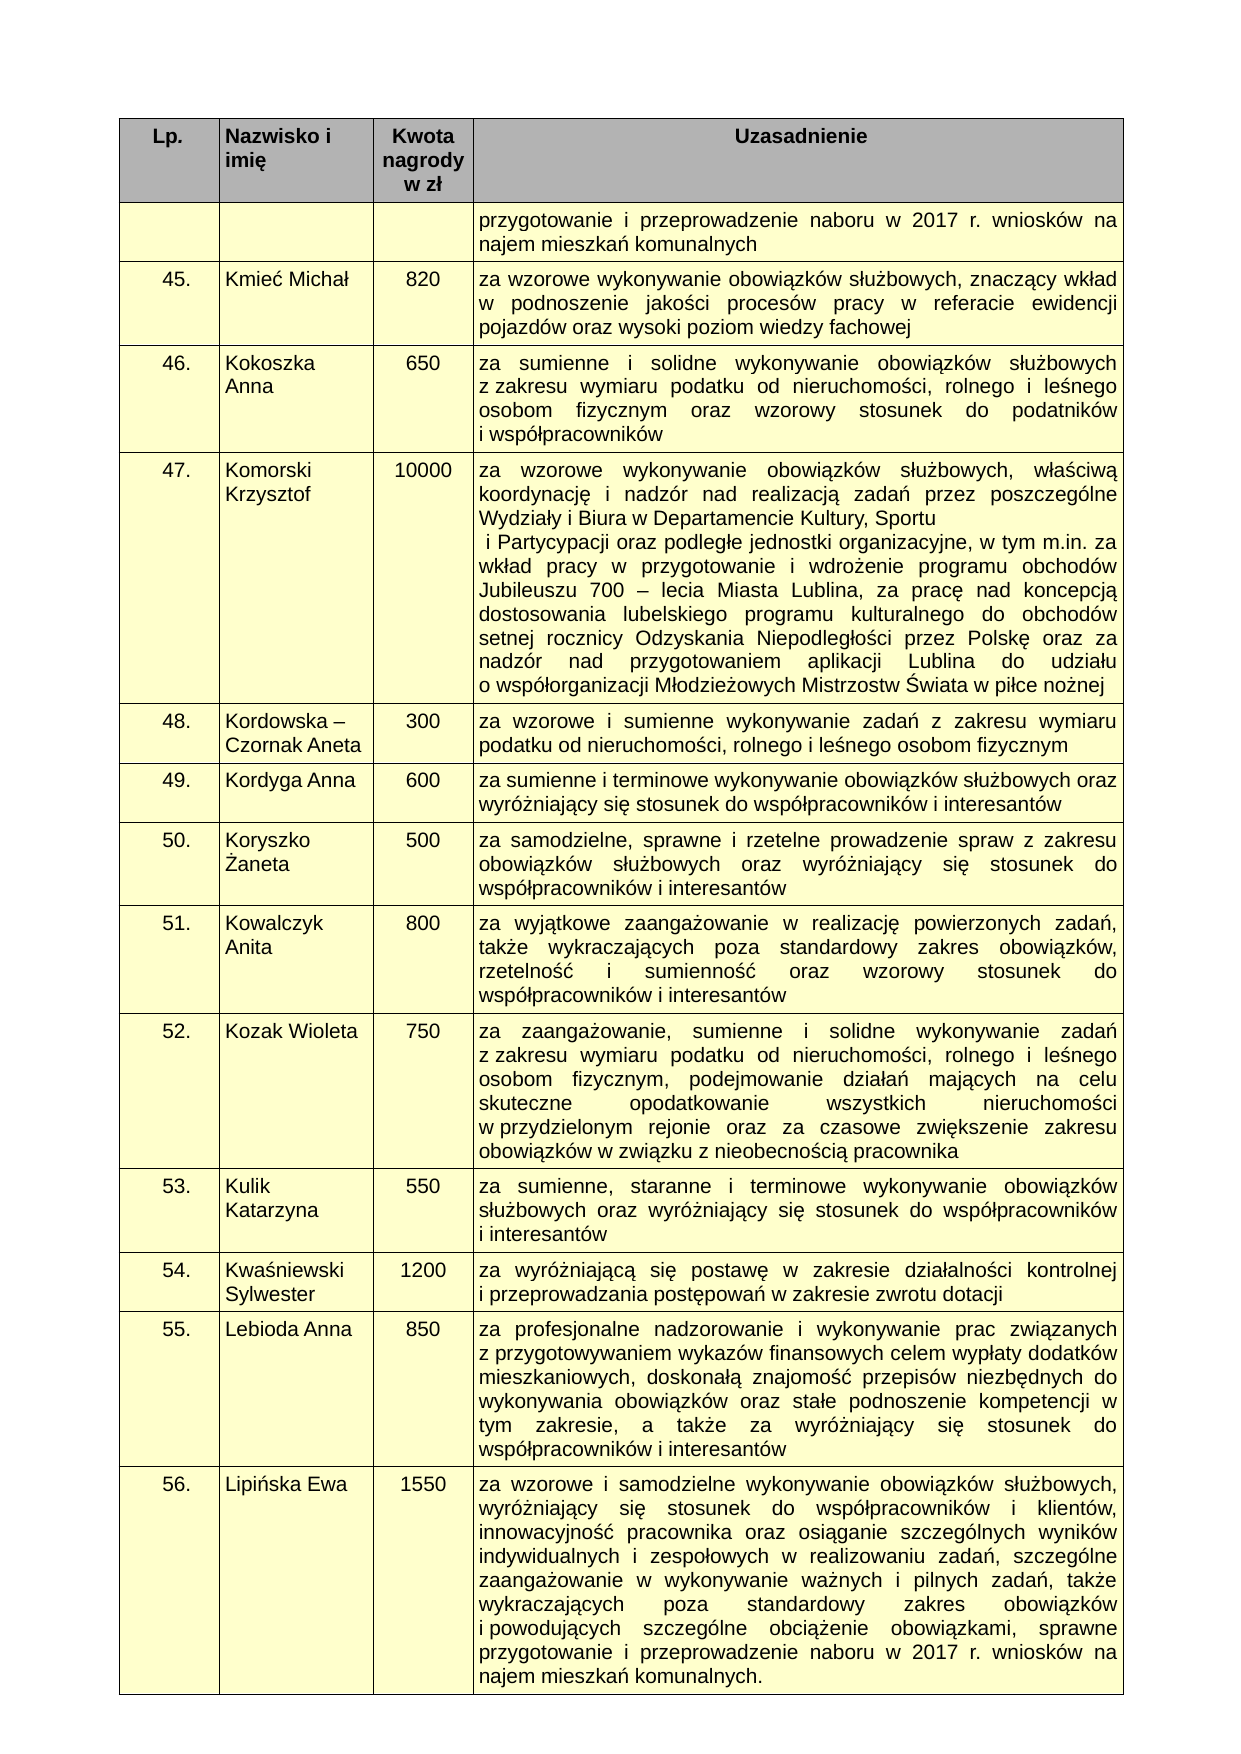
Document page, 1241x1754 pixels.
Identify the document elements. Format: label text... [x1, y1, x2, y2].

table_cell Kordowska – Czornak Aneta [220, 704, 373, 762]
table_header Uzasadnienie [474, 119, 1123, 202]
table_cell Kozak Wioleta [220, 1014, 373, 1168]
table_cell [120, 346, 219, 452]
table_cell [120, 906, 219, 1013]
table_cell [120, 704, 219, 762]
table_cell za zaangażowanie, sumienne i solidne wykonywanie zadań z zakresu wymiaru podatku od nieruchomości, rolnego i leśnego osobom fizycznym, podejmowanie działań mających na celu skuteczne opodatkowanie wszystkich nieruchomości w przydzielonym rejonie oraz za czasowe zwiększenie zakresu obowiązków w związku z nieobecnością pracownika [474, 1014, 1123, 1168]
table_cell za wzorowe wykonywanie obowiązków służbowych, znaczący wkład w podnoszenie jakości procesów pracy w referacie ewidencji pojazdów oraz wysoki poziom wiedzy fachowej [474, 262, 1123, 344]
table_cell [120, 1312, 219, 1466]
table_cell Kmieć Michał [220, 262, 373, 344]
table_cell Koryszko Żaneta [220, 823, 373, 905]
table_cell [120, 823, 219, 905]
table_cell Kowalczyk Anita [220, 906, 373, 1013]
table_cell [120, 1467, 219, 1693]
table_cell 650 [374, 346, 473, 452]
table_cell [220, 203, 373, 261]
table_cell 1200 [374, 1253, 473, 1311]
table_cell za wyjątkowe zaangażowanie w realizację powierzonych zadań, także wykraczających poza standardowy zakres obowiązków, rzetelność i sumienność oraz wzorowy stosunek do współpracowników i interesantów [474, 906, 1123, 1013]
table_cell [120, 262, 219, 344]
table_cell za sumienne i terminowe wykonywanie obowiązków służbowych oraz wyróżniający się stosunek do współpracowników i interesantów [474, 764, 1123, 822]
table_header Lp. [120, 119, 219, 202]
table_cell [120, 1014, 219, 1168]
table_cell za wzorowe i samodzielne wykonywanie obowiązków służbowych, wyróżniający się stosunek do współpracowników i klientów, innowacyjność pracownika oraz osiąganie szczególnych wyników indywidualnych i zespołowych w realizowaniu zadań, szczególne zaangażowanie w wykonywanie ważnych i pilnych zadań, także wykraczających poza standardowy zakres obowiązków i powodujących szczególne obciążenie obowiązkami, sprawne przygotowanie i przeprowadzenie naboru w 2017 r. wniosków na najem mieszkań komunalnych. [474, 1467, 1123, 1693]
table_cell [120, 203, 219, 261]
table_cell Kwaśniewski Sylwester [220, 1253, 373, 1311]
table_cell 1550 [374, 1467, 473, 1693]
table_cell [120, 453, 219, 703]
table_cell za sumienne, staranne i terminowe wykonywanie obowiązków służbowych oraz wyróżniający się stosunek do współpracowników i interesantów [474, 1169, 1123, 1252]
table_cell [120, 1169, 219, 1252]
table_cell 500 [374, 823, 473, 905]
table_cell 850 [374, 1312, 473, 1466]
table_cell za wyróżniającą się postawę w zakresie działalności kontrolnej i przeprowadzania postępowań w zakresie zwrotu dotacji [474, 1253, 1123, 1311]
table_cell przygotowanie i przeprowadzenie naboru w 2017 r. wniosków na najem mieszkań komunalnych [474, 203, 1123, 261]
table_cell za profesjonalne nadzorowanie i wykonywanie prac związanych z przygotowywaniem wykazów finansowych celem wypłaty dodatków mieszkaniowych, doskonałą znajomość przepisów niezbędnych do wykonywania obowiązków oraz stałe podnoszenie kompetencji w tym zakresie, a także za wyróżniający się stosunek do współpracowników i interesantów [474, 1312, 1123, 1466]
table_cell Kulik Katarzyna [220, 1169, 373, 1252]
table_cell Lipińska Ewa [220, 1467, 373, 1693]
table_cell 300 [374, 704, 473, 762]
table_cell 750 [374, 1014, 473, 1168]
table_cell za wzorowe wykonywanie obowiązków służbowych, właściwą koordynację i nadzór nad realizacją zadań przez poszczególne Wydziały i Biura w Departamencie Kultury, Sportu i Partycypacji oraz podległe jednostki organizacyjne, w tym m.in. za wkład pracy w przygotowanie i wdrożenie programu obchodów Jubileuszu 700 – lecia Miasta Lublina, za pracę nad koncepcją dostosowania lubelskiego programu kulturalnego do obchodów setnej rocznicy Odzyskania Niepodległości przez Polskę oraz za nadzór nad przygotowaniem aplikacji Lublina do udziału o współorganizacji Młodzieżowych Mistrzostw Świata w piłce nożnej [474, 453, 1123, 703]
table_cell 600 [374, 764, 473, 822]
table_cell [120, 1253, 219, 1311]
table_cell 10000 [374, 453, 473, 703]
table_cell [374, 203, 473, 261]
table_header Kwota nagrody w zł [374, 119, 473, 202]
table_cell Kordyga Anna [220, 764, 373, 822]
table_cell Lebioda Anna [220, 1312, 373, 1466]
table_cell Kokoszka Anna [220, 346, 373, 452]
table_cell za samodzielne, sprawne i rzetelne prowadzenie spraw z zakresu obowiązków służbowych oraz wyróżniający się stosunek do współpracowników i interesantów [474, 823, 1123, 905]
table_cell [120, 764, 219, 822]
table_cell 550 [374, 1169, 473, 1252]
table_cell 800 [374, 906, 473, 1013]
table_cell za wzorowe i sumienne wykonywanie zadań z zakresu wymiaru podatku od nieruchomości, rolnego i leśnego osobom fizycznym [474, 704, 1123, 762]
table_header Nazwisko i imię [220, 119, 373, 202]
table_cell za sumienne i solidne wykonywanie obowiązków służbowych z zakresu wymiaru podatku od nieruchomości, rolnego i leśnego osobom fizycznym oraz wzorowy stosunek do podatników i współpracowników [474, 346, 1123, 452]
table_cell 820 [374, 262, 473, 344]
table_cell Komorski Krzysztof [220, 453, 373, 703]
